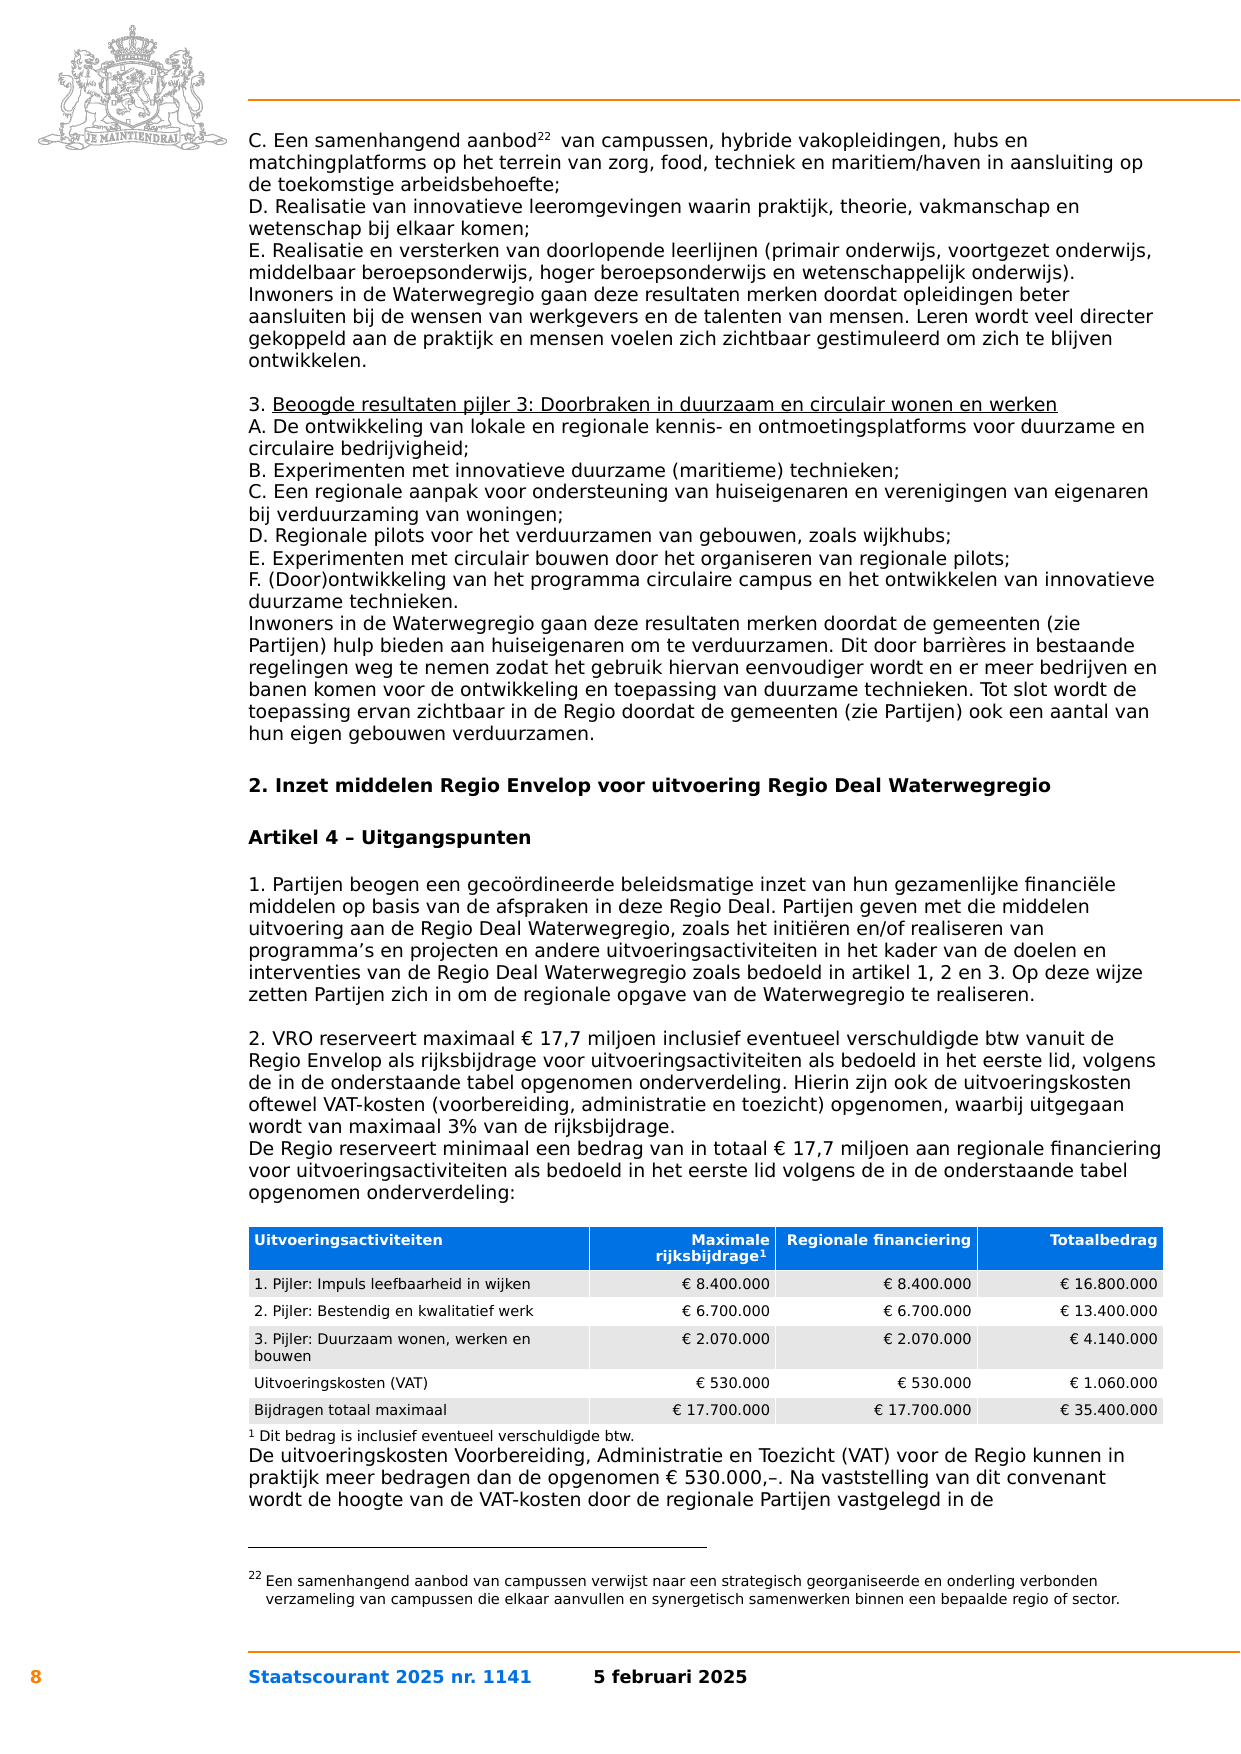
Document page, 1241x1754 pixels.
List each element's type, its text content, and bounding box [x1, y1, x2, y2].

text 2. VRO reserveert maximaal € 17,7 miljoen inclusief eventueel verschuldigde btw vanuit de Regio Envelop als rijksbijdrage voor uitvoeringsactiviteiten als bedoeld in het eerste lid, volgens de in de onderstaande tabel opgenomen onderverdeling. Hierin zijn ook de uitvoeringskosten oftewel VAT-kosten (voorbereiding, administratie en toezicht) opgenomen, waarbij uitgegaan wordt van maximaal 3% van de rijksbijdrage. [248, 1028, 1163, 1138]
table_cell 3. Pijler: Duurzaam wonen, werken en bouwen [249, 1326, 589, 1369]
text E. Experimenten met circulair bouwen door het organiseren van regionale pilots; [248, 547, 1163, 569]
text Inwoners in de Waterwegregio gaan deze resultaten merken doordat de gemeenten (zie Partijen) hulp bieden aan huiseigenaren om te verduurzamen. Dit door barrières in bestaande regelingen weg te nemen zodat het gebruik hiervan eenvoudiger wordt en er meer bedrijven en banen komen voor de ontwikkeling en toepassing van duurzame technieken. Tot slot wordt de toepassing ervan zichtbaar in de Regio doordat de gemeenten (zie Partijen) ook een aantal van hun eigen gebouwen verduurzamen. [248, 613, 1163, 745]
table_cell € 6.700.000 [776, 1299, 977, 1325]
table_cell € 2.070.000 [776, 1326, 977, 1369]
text B. Experimenten met innovatieve duurzame (maritieme) technieken; [248, 459, 1163, 481]
table_cell € 16.800.000 [978, 1271, 1163, 1297]
text C. Een samenhangend aanbod van campussen, hybride vakopleidingen, hubs en matchingplatforms op het terrein van zorg, food, techniek en maritiem/haven in aansluiting op de toekomstige arbeidsbehoefte; [248, 130, 1163, 196]
table_cell € 1.060.000 [978, 1370, 1163, 1397]
table_cell € 17.700.000 [776, 1398, 977, 1424]
table_cell 1. Pijler: Impuls leefbaarheid in wijken [249, 1271, 589, 1297]
text 1. Partijen beogen een gecoördineerde beleidsmatige inzet van hun gezamenlijke financiële middelen op basis van de afspraken in deze Regio Deal. Partijen geven met die middelen uitvoering aan de Regio Deal Waterwegregio, zoals het initiëren en/of realiseren van programma’s en projecten en andere uitvoeringsactiviteiten in het kader van de doelen en interventies van de Regio Deal Waterwegregio zoals bedoeld in artikel 1, 2 en 3. Op deze wijze zetten Partijen zich in om de regionale opgave van de Waterwegregio te realiseren. [248, 874, 1163, 1006]
text E. Realisatie en versterken van doorlopende leerlijnen (primair onderwijs, voortgezet onderwijs, middelbaar beroepsonderwijs, hoger beroepsonderwijs en wetenschappelijk onderwijs). [248, 240, 1163, 284]
table_cell € 17.700.000 [590, 1398, 775, 1424]
text De Regio reserveert minimaal een bedrag van in totaal € 17,7 miljoen aan regionale financiering voor uitvoeringsactiviteiten als bedoeld in het eerste lid volgens de in de onderstaande tabel opgenomen onderverdeling: [248, 1138, 1163, 1204]
table_cell € 8.400.000 [590, 1271, 775, 1297]
picture [38, 25, 227, 150]
text C. Een regionale aanpak voor ondersteuning van huiseigenaren en verenigingen van eigenaren bij verduurzaming van woningen; [248, 481, 1163, 525]
text De uitvoeringskosten Voorbereiding, Administratie en Toezicht (VAT) voor de Regio kunnen in praktijk meer bedragen dan de opgenomen € 530.000,–. Na vaststelling van dit convenant wordt de hoogte van de VAT-kosten door de regionale Partijen vastgelegd in de [248, 1445, 1163, 1511]
table_cell Bijdragen totaal maximaal [249, 1398, 589, 1424]
table_cell € 13.400.000 [978, 1299, 1163, 1325]
table_header Maximale rijksbijdrage1 [590, 1227, 775, 1270]
table_header Totaalbedrag [978, 1227, 1163, 1270]
table_cell € 4.140.000 [978, 1326, 1163, 1369]
table_cell € 35.400.000 [978, 1398, 1163, 1424]
table_cell € 2.070.000 [590, 1326, 775, 1369]
table_cell Uitvoeringskosten (VAT) [249, 1370, 589, 1397]
text Inwoners in de Waterwegregio gaan deze resultaten merken doordat opleidingen beter aansluiten bij de wensen van werkgevers en de talenten van mensen. Leren wordt veel directer gekoppeld aan de praktijk en mensen voelen zich zichtbaar gestimuleerd om zich te blijven ontwikkelen. [248, 284, 1163, 372]
subtitle Artikel 4 – Uitgangspunten [248, 827, 1163, 849]
table_cell 2. Pijler: Bestendig en kwalitatief werk [249, 1299, 589, 1325]
table_cell € 8.400.000 [776, 1271, 977, 1297]
text A. De ontwikkeling van lokale en regionale kennis- en ontmoetingsplatforms voor duurzame en circulaire bedrijvigheid; [248, 416, 1163, 459]
text D. Realisatie van innovatieve leeromgevingen waarin praktijk, theorie, vakmanschap en wetenschap bij elkaar komen; [248, 196, 1163, 240]
subtitle 2. Inzet middelen Regio Envelop voor uitvoering Regio Deal Waterwegregio [248, 775, 1163, 797]
table_cell € 530.000 [590, 1370, 775, 1397]
table_header Regionale financiering [776, 1227, 977, 1270]
text D. Regionale pilots voor het verduurzamen van gebouwen, zoals wijkhubs; [248, 525, 1163, 547]
text 3. Beoogde resultaten pijler 3: Doorbraken in duurzaam en circulair wonen en werken [248, 393, 1163, 416]
text Een samenhangend aanbod van campussen verwijst naar een strategisch georganiseerde en onderling verbonden verzameling van campussen die elkaar aanvullen en synergetisch samenwerken binnen een bepaalde regio of sector. [248, 1569, 1163, 1608]
table_cell € 530.000 [776, 1370, 977, 1397]
table_cell 1 Dit bedrag is inclusief eventueel verschuldigde btw. [248, 1425, 1163, 1445]
text F. (Door)ontwikkeling van het programma circulaire campus en het ontwikkelen van innovatieve duurzame technieken. [248, 569, 1163, 613]
table_cell € 6.700.000 [590, 1299, 775, 1325]
table_header Uitvoeringsactiviteiten [249, 1227, 589, 1270]
